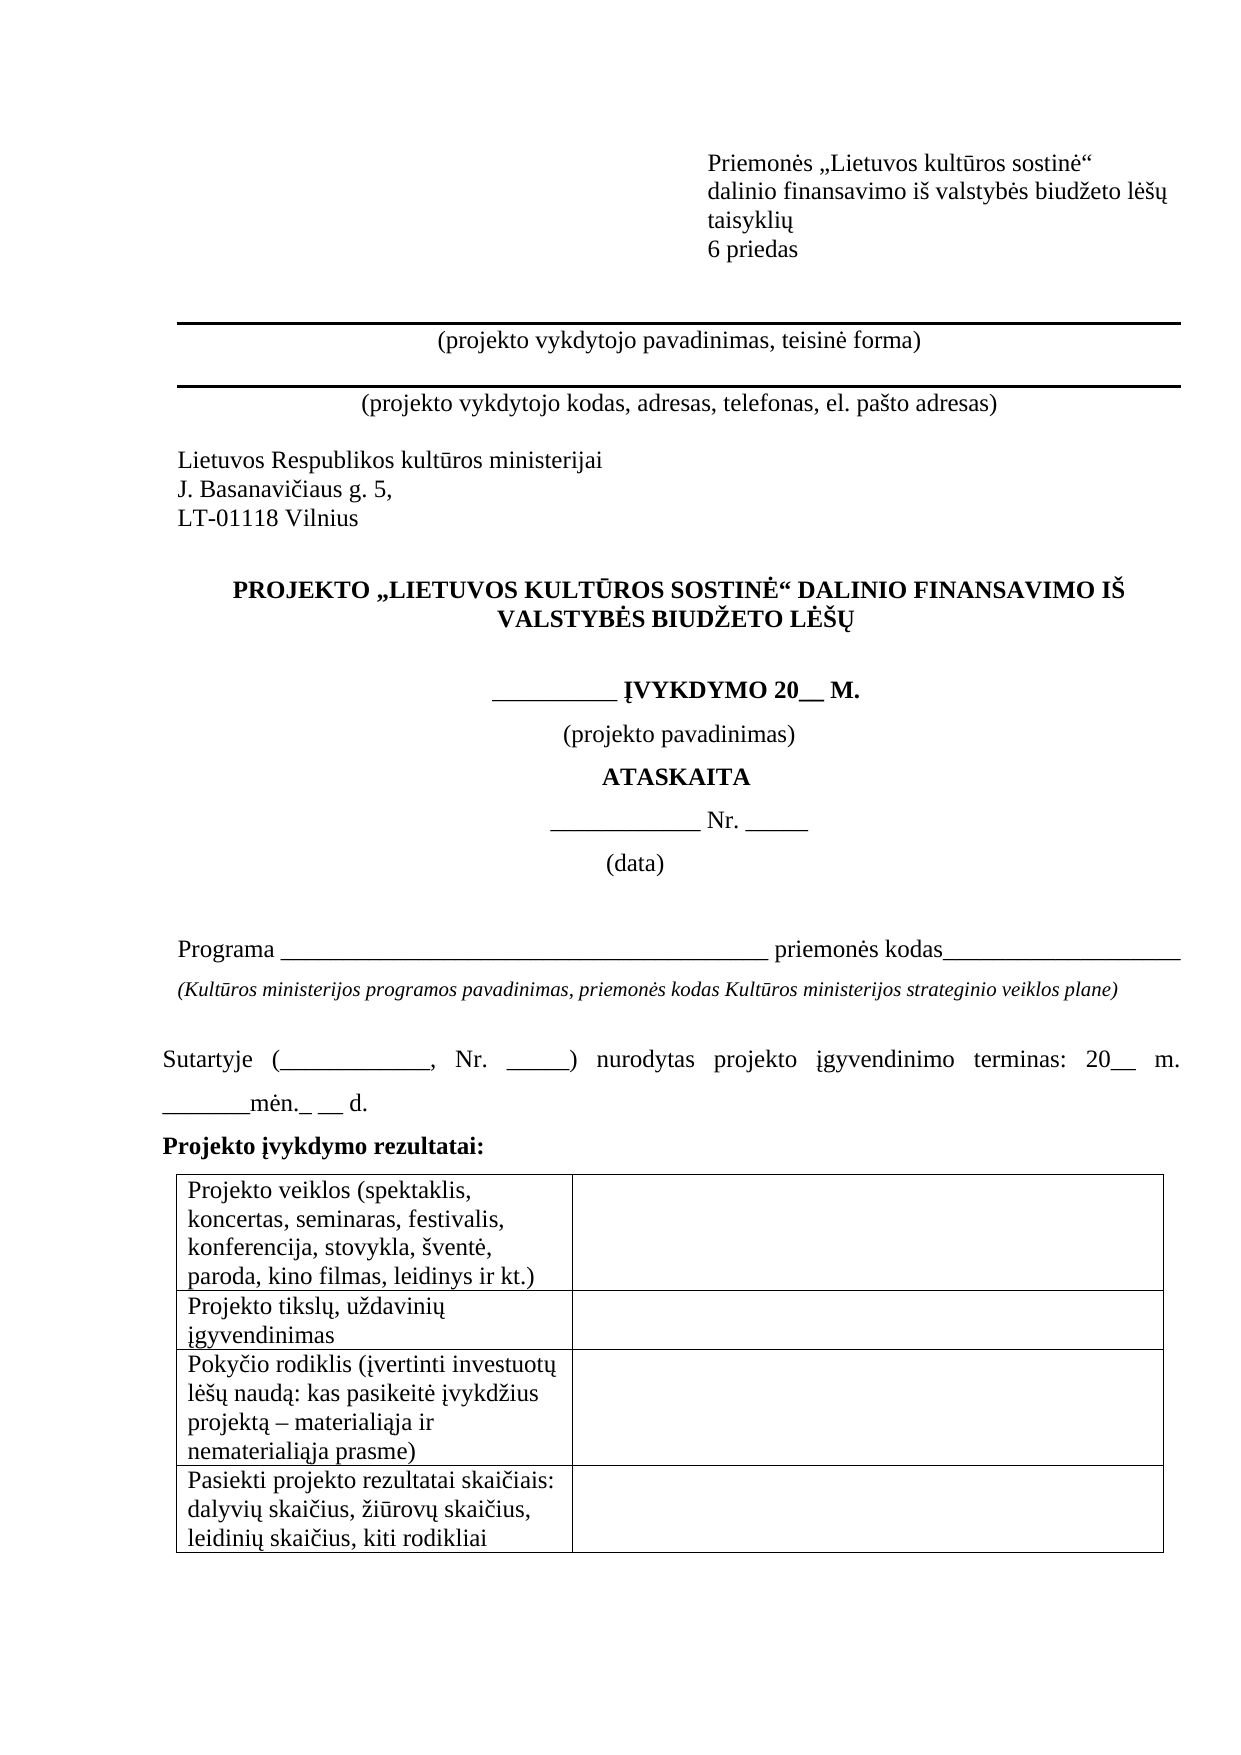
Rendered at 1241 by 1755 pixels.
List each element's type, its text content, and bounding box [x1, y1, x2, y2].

text LT-01118 Vilnius [177, 503, 1181, 532]
table_cell Pasiekti projekto rezultatai skaičiais: dalyvių skaičius, žiūrovų skaičius, leidinių skaičius, kiti rodikliai [177, 1466, 572, 1552]
table_header [573, 1175, 1163, 1290]
text dalinio finansavimo iš valstybės biudžeto lėšų taisyklių [707, 176, 1181, 234]
table_header Projekto veiklos (spektaklis, koncertas, seminaras, festivalis, konferencija, stovykla, šventė, paroda, kino filmas, leidinys ir kt.) [177, 1175, 572, 1290]
text (projekto pavadinimas) [177, 719, 1181, 747]
text Lietuvos Respublikos kultūros ministerijai [177, 446, 1181, 474]
table_cell [573, 1466, 1163, 1552]
table_cell Projekto tikslų, uždavinių įgyvendinimas [177, 1291, 572, 1348]
text ____________ Nr. _____ [177, 805, 1181, 834]
text J. Basanavičiaus g. 5, [177, 474, 1181, 503]
text Priemonės „Lietuvos kultūros sostinė“ [707, 148, 1181, 176]
text (Kultūros ministerijos programos pavadinimas, priemonės kodas Kultūros ministerijos strateginio veiklos plane) [177, 977, 1181, 1001]
text __________ ĮVYKDYMO 20__ M. [177, 676, 1181, 704]
text (projekto vykdytojo pavadinimas, teisinė forma) [177, 325, 1181, 354]
text 6 priedas [707, 234, 1181, 263]
text (data) [88, 848, 1181, 877]
text Projekto įvykdymo rezultatai: [162, 1131, 1181, 1159]
table_cell [573, 1350, 1163, 1464]
table_cell [573, 1291, 1163, 1348]
table_cell Pokyčio rodiklis (įvertinti investuotų lėšų naudą: kas pasikeitė įvykdžius projektą – materialiąja ir nematerialiąja prasme) [177, 1350, 572, 1464]
text (projekto vykdytojo kodas, adresas, telefonas, el. pašto adresas) [177, 388, 1181, 417]
text ATASKAITA [177, 762, 1181, 791]
text Programa _______________________________________ priemonės kodas___________________ [177, 934, 1181, 963]
text Sutartyje (____________, Nr. _____) nurodytas projekto įgyvendinimo terminas: 20__ m. _______mėn._ __ d. [162, 1044, 1181, 1116]
text PROJEKTO „LIETUVOS KULTŪROS SOSTINĖ“ DALINIO FINANSAVIMO IŠ VALSTYBĖS BIUDŽETO LĖŠŲ [177, 575, 1181, 632]
